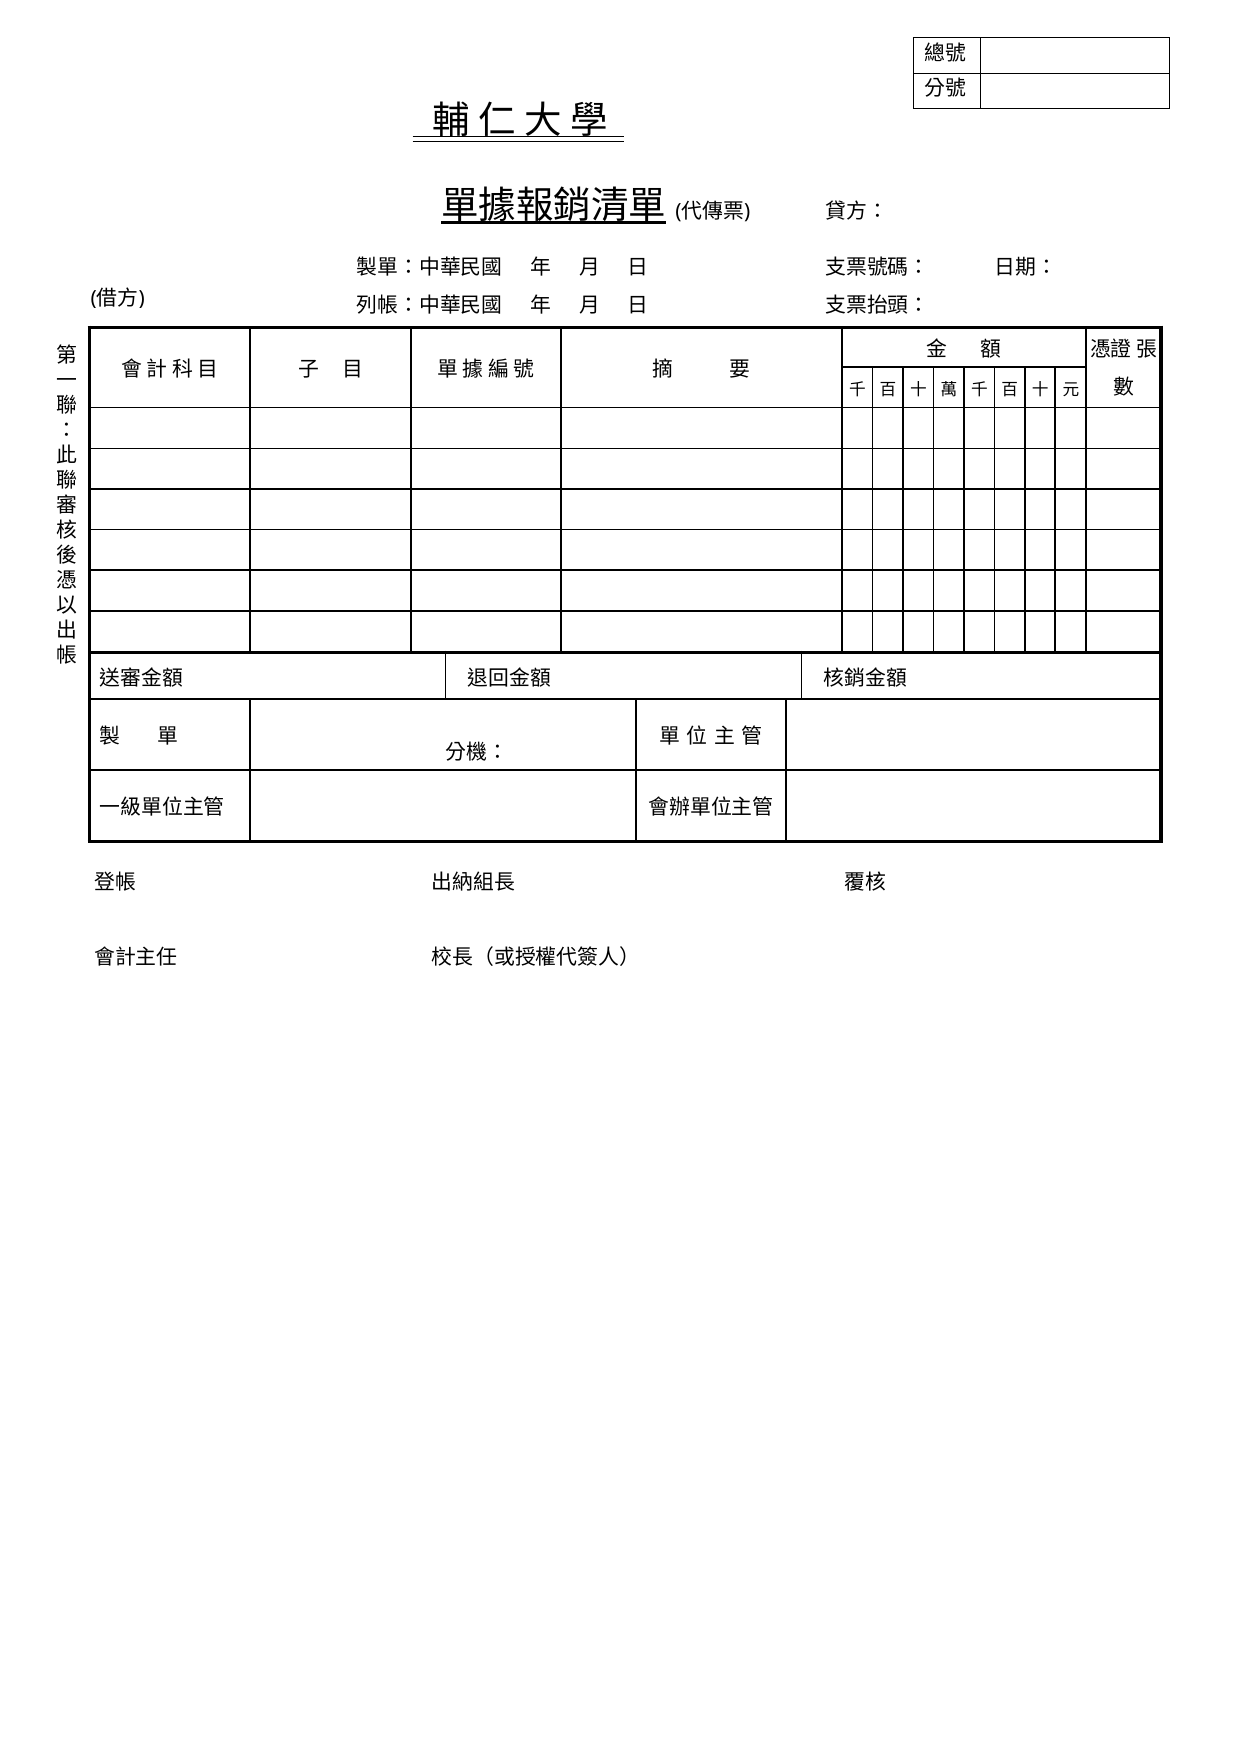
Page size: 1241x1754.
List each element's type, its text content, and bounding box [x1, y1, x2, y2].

table_cell [965, 530, 994, 569]
text (借方) [90, 286, 248, 308]
table_cell [904, 449, 933, 488]
table_cell [1056, 408, 1085, 447]
table_header 子 目 [251, 329, 410, 407]
text 第一聯：此聯審核後憑以出帳 [57, 550, 75, 667]
table_cell 送審金額 [91, 654, 445, 698]
text 輔 仁 大 學 [388, 80, 1169, 155]
table_cell [843, 490, 872, 529]
table_cell [904, 612, 933, 651]
table_cell [1026, 612, 1054, 651]
table_cell [934, 449, 963, 488]
table_header [981, 38, 1169, 73]
table_cell 分機： [251, 700, 635, 769]
table_cell [91, 530, 249, 569]
text 單據報銷清單 (代傳票) 貸方： [169, 164, 1169, 239]
table_cell [1056, 530, 1085, 569]
table_cell 單 位 主 管 [637, 700, 785, 769]
text 列帳：中華民國 年 月 日 支票抬頭： [169, 284, 1169, 322]
table_cell [562, 490, 841, 529]
table_cell [412, 612, 560, 651]
table_cell [787, 771, 1159, 840]
table_header 會 計 科 目 [91, 329, 249, 407]
text 第一聯：此聯審核後憑以出帳 [57, 507, 75, 554]
table_cell [412, 449, 560, 488]
table_cell [843, 449, 872, 488]
table_cell [91, 571, 249, 610]
table_cell [981, 74, 1169, 108]
table_cell [251, 571, 410, 610]
table_cell [1056, 612, 1085, 651]
table_cell [1087, 571, 1159, 610]
table_cell [934, 530, 963, 569]
table_header 單 據 編 號 [412, 329, 560, 407]
table_cell [1087, 612, 1159, 651]
table_cell [562, 571, 841, 610]
table_cell [1087, 490, 1159, 529]
text 登帳 出納組長 覆核 [94, 862, 1169, 899]
table_cell 製 單 [91, 700, 249, 769]
table_cell [873, 449, 902, 488]
table_cell [562, 612, 841, 651]
table_cell 十 [904, 368, 933, 407]
table_cell [965, 571, 994, 610]
table_cell [251, 771, 635, 840]
table_cell [412, 530, 560, 569]
text 第一聯：此聯審核後憑以出帳 [57, 380, 75, 502]
table_cell [251, 408, 410, 447]
table_cell [934, 571, 963, 610]
table_cell 會辦單位主管 [637, 771, 785, 840]
table_cell [562, 530, 841, 569]
table_cell [562, 449, 841, 488]
table_cell [787, 700, 1159, 769]
table_cell [904, 490, 933, 529]
table_header 金 額 [843, 329, 1085, 366]
table_cell [1087, 408, 1159, 447]
table_cell [843, 530, 872, 569]
table_cell [873, 571, 902, 610]
table_cell [412, 408, 560, 447]
table_header 憑證 張數 [1087, 329, 1159, 407]
table_cell 十 [1026, 368, 1054, 407]
table_cell [412, 490, 560, 529]
table_cell [873, 530, 902, 569]
table_cell [1026, 490, 1054, 529]
table_cell [873, 408, 902, 447]
table_cell [873, 490, 902, 529]
table_cell [965, 490, 994, 529]
text 列帳：中華民國 年 月 日 支票抬頭： [56, 316, 75, 692]
table_cell [934, 612, 963, 651]
text 製單：中華民國 年 月 日 支票號碼： 日期： [75, 247, 1240, 315]
table_cell [91, 408, 249, 447]
text 第一聯：此聯審核後憑以出帳 [57, 358, 75, 378]
table_cell [843, 612, 872, 651]
table_header 總號 [914, 38, 980, 73]
table_cell [843, 571, 872, 610]
table_cell [1087, 449, 1159, 488]
table_cell [1056, 571, 1085, 610]
table_cell [995, 571, 1024, 610]
table_cell [965, 449, 994, 488]
table_cell [904, 571, 933, 610]
table_cell [1087, 530, 1159, 569]
table_cell 元 [1056, 368, 1085, 407]
table_header 摘 要 [562, 329, 841, 407]
table_cell [1056, 449, 1085, 488]
table_cell [251, 490, 410, 529]
table_cell [995, 408, 1024, 447]
table_cell [873, 612, 902, 651]
table_cell 退回金額 [446, 654, 801, 698]
table_cell 核銷金額 [802, 654, 1159, 698]
table_cell [91, 612, 249, 651]
table_cell [1026, 408, 1054, 447]
table_cell [995, 490, 1024, 529]
table_cell 一級單位主管 [91, 771, 249, 840]
table_cell 萬 [934, 368, 963, 407]
table_cell [934, 490, 963, 529]
text 會計主任 校長（或授權代簽人） [94, 937, 1169, 974]
table_cell [1026, 449, 1054, 488]
table_cell [965, 408, 994, 447]
table_cell 千 [843, 368, 872, 407]
table_cell 百 [995, 368, 1024, 407]
table_cell [251, 612, 410, 651]
table_cell [995, 612, 1024, 651]
table_cell [904, 530, 933, 569]
table_cell [965, 612, 994, 651]
table_cell 百 [873, 368, 902, 407]
table_cell [562, 408, 841, 447]
table_cell [91, 490, 249, 529]
table_cell 分號 [914, 74, 980, 108]
table_cell [1026, 571, 1054, 610]
table_cell [412, 571, 560, 610]
table_cell [904, 408, 933, 447]
table_cell [91, 449, 249, 488]
table_cell 千 [965, 368, 994, 407]
table_cell [995, 530, 1024, 569]
table_cell [251, 449, 410, 488]
table_cell [995, 449, 1024, 488]
table_cell [843, 408, 872, 447]
table_cell [1026, 530, 1054, 569]
table_cell [1056, 490, 1085, 529]
table_cell [934, 408, 963, 447]
table_cell [251, 530, 410, 569]
